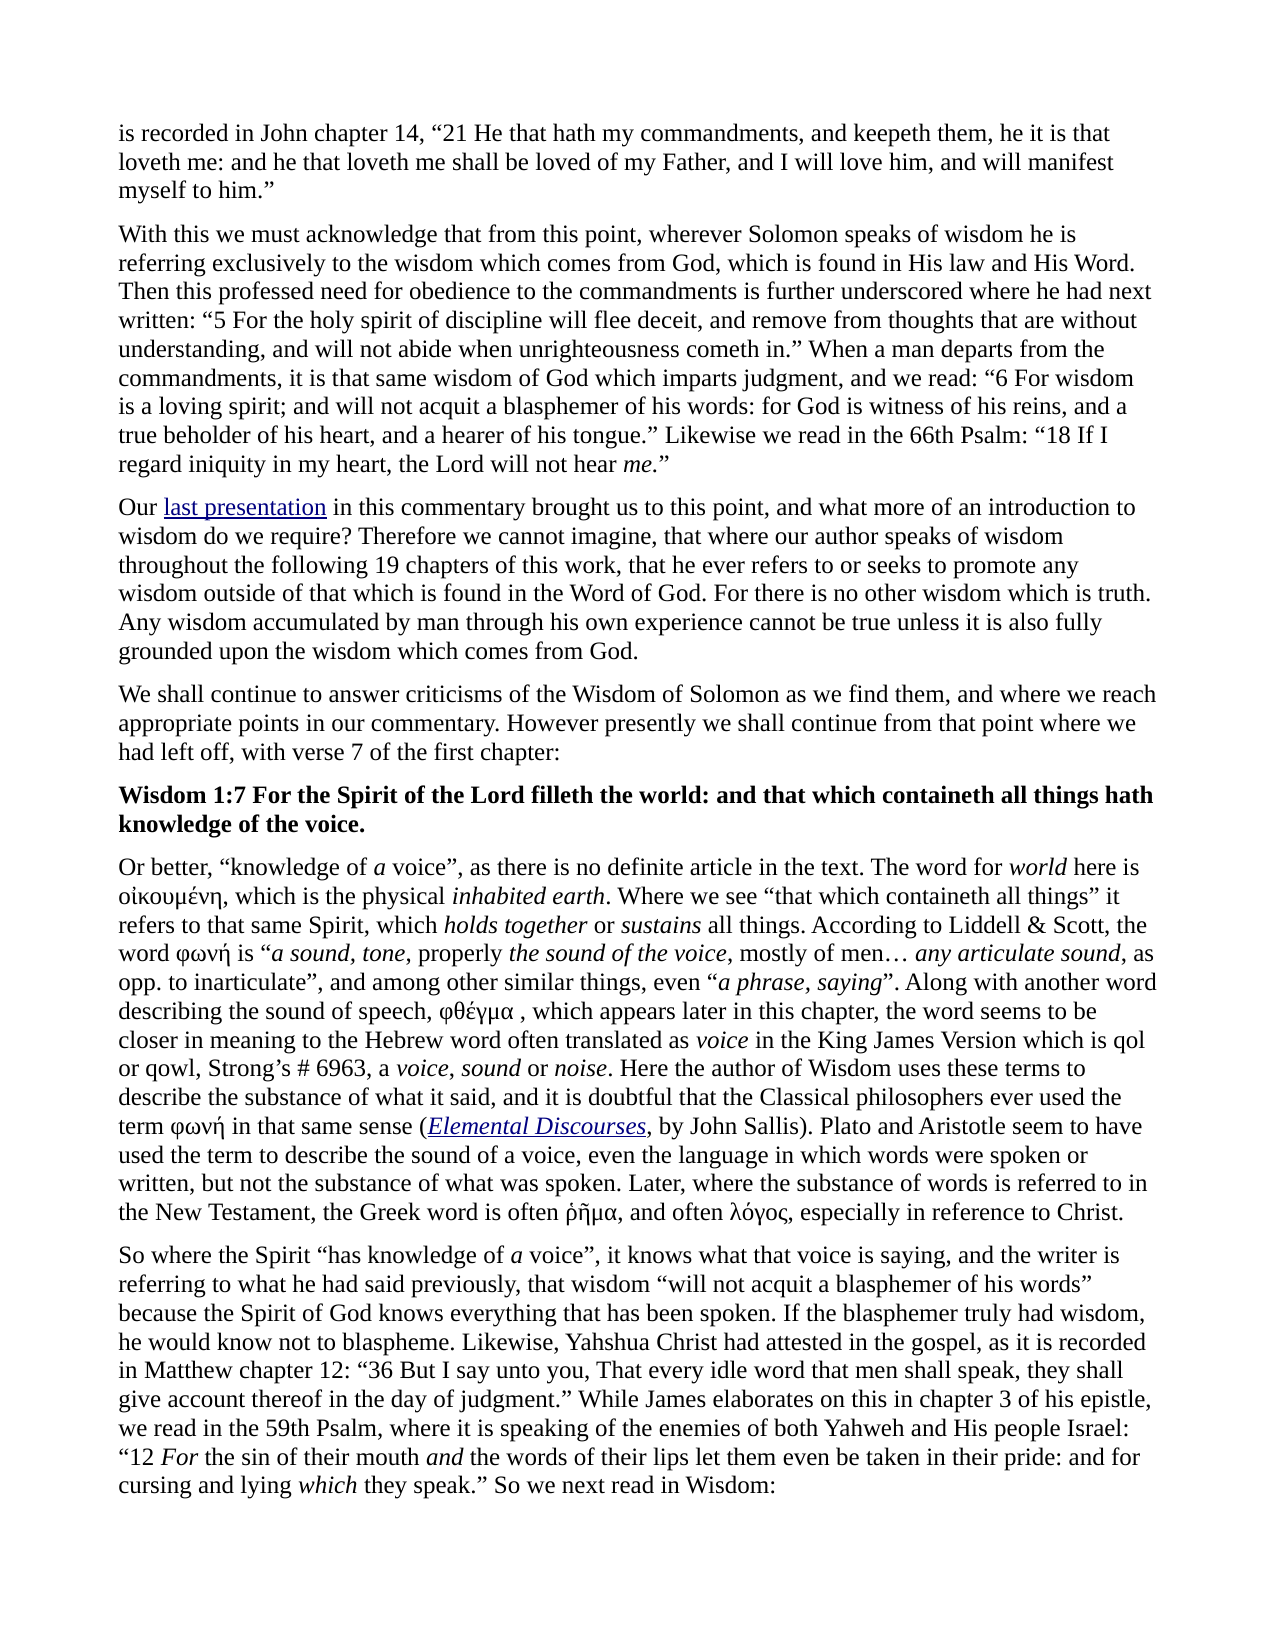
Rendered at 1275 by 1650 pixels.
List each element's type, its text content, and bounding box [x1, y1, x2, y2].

text Our last presentation in this commentary brought us to this point, and what more of an introduction to wisdom do we require? Therefore we cannot imagine, that where our author speaks of wisdom throughout the following 19 chapters of this work, that he ever refers to or seeks to promote any wisdom outside of that which is found in the Word of God. For there is no other wisdom which is truth. Any wisdom accumulated by man through his own experience cannot be true unless it is also fully grounded upon the wisdom which comes from God. [118, 492, 1157, 665]
text Or better, “knowledge of a voice”, as there is no definite article in the text. The word for world here is οἰκουμένη, which is the physical inhabited earth. Where we see “that which containeth all things” it refers to that same Spirit, which holds together or sustains all things. According to Liddell & Scott, the word φωνή is “a sound, tone, properly the sound of the voice, mostly of men… any articulate sound, as opp. to inarticulate”, and among other similar things, even “a phrase, saying”. Along with another word describing the sound of speech, φθέγμα , which appears later in this chapter, the word seems to be closer in meaning to the Hebrew word often translated as voice in the King James Version which is qol or qowl, Strong’s # 6963, a voice, sound or noise. Here the author of Wisdom uses these terms to describe the substance of what it said, and it is doubtful that the Classical philosophers ever used the term φωνή in that same sense (Elemental Discourses, by John Sallis). Plato and Aristotle seem to have used the term to describe the sound of a voice, even the language in which words were spoken or written, but not the substance of what was spoken. Later, where the substance of words is referred to in the New Testament, the Greek word is often ῥῆμα, and often λόγος, especially in reference to Christ. [118, 852, 1157, 1226]
text is recorded in John chapter 14, “21 He that hath my commandments, and keepeth them, he it is that loveth me: and he that loveth me shall be loved of my Father, and I will love him, and will manifest myself to him.” [118, 118, 1157, 204]
text With this we must acknowledge that from this point, wherever Solomon speaks of wisdom he is referring exclusively to the wisdom which comes from God, which is found in His law and His Word. Then this professed need for obedience to the commandments is further underscored where he had next written: “5 For the holy spirit of discipline will flee deceit, and remove from thoughts that are without understanding, and will not abide when unrighteousness cometh in.” When a man departs from the commandments, it is that same wisdom of God which imparts judgment, and we read: “6 For wisdom is a loving spirit; and will not acquit a blasphemer of his words: for God is witness of his reins, and a true beholder of his heart, and a hearer of his tongue.” Likewise we read in the 66th Psalm: “18 If I regard iniquity in my heart, the Lord will not hear me.” [118, 219, 1157, 478]
text We shall continue to answer criticisms of the Wisdom of Solomon as we find them, and where we reach appropriate points in our commentary. However presently we shall continue from that point where we had left off, with verse 7 of the first chapter: [118, 679, 1157, 766]
text Wisdom 1:7 For the Spirit of the Lord filleth the world: and that which containeth all things hath knowledge of the voice. [118, 780, 1157, 838]
text So where the Spirit “has knowledge of a voice”, it knows what that voice is saying, and the writer is referring to what he had said previously, that wisdom “will not acquit a blasphemer of his words” because the Spirit of God knows everything that has been spoken. If the blasphemer truly had wisdom, he would know not to blaspheme. Likewise, Yahshua Christ had attested in the gospel, as it is recorded in Matthew chapter 12: “36 But I say unto you, That every idle word that men shall speak, they shall give account thereof in the day of judgment.” While James elaborates on this in chapter 3 of his epistle, we read in the 59th Psalm, where it is speaking of the enemies of both Yahweh and His people Israel: “12 For the sin of their mouth and the words of their lips let them even be taken in their pride: and for cursing and lying which they speak.” So we next read in Wisdom: [118, 1241, 1157, 1499]
